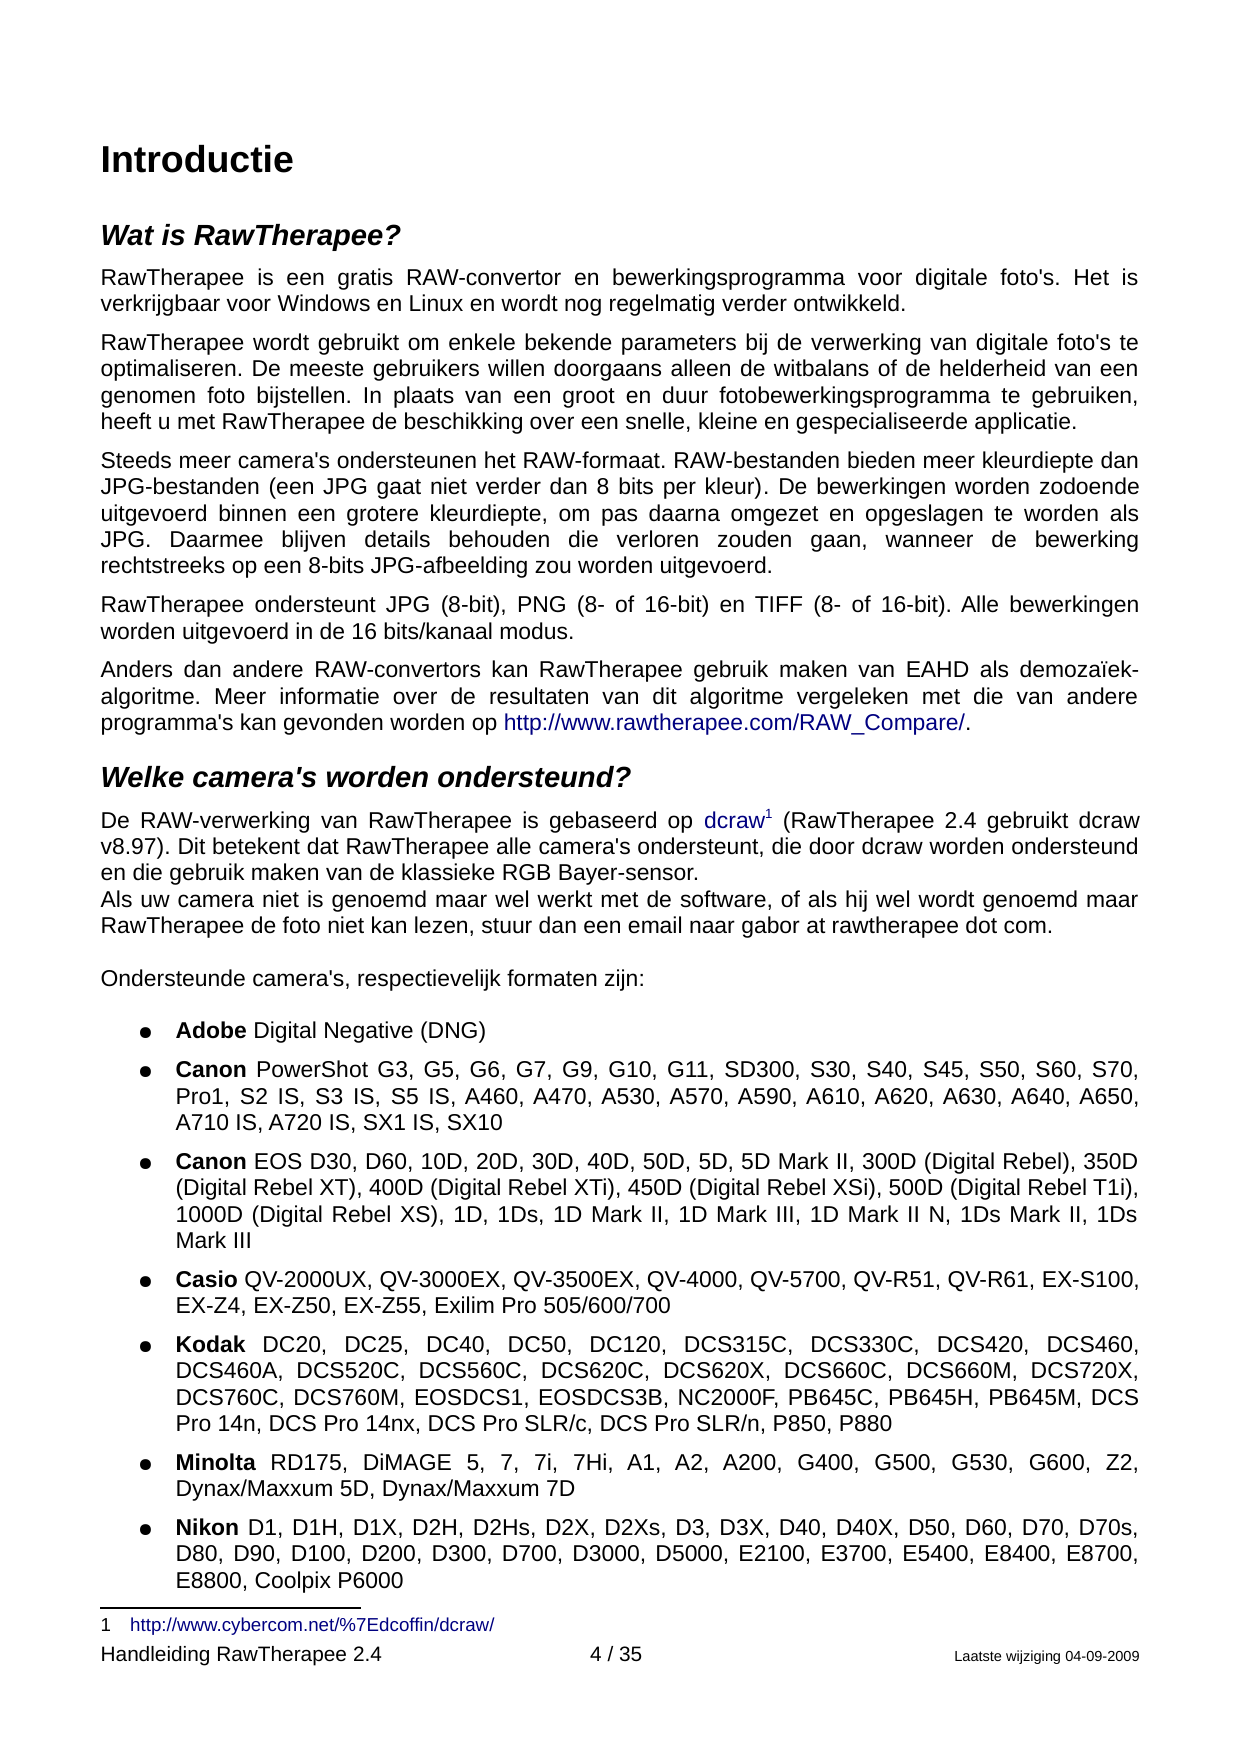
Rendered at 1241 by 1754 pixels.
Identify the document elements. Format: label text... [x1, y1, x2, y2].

list Kodak DC20, DC25, DC40, DC50, DC120, DCS315C, DCS330C, DCS420, DCS460, DCS460A, DCS520C, DCS560C, DCS620C, DCS620X, DCS660C, DCS660M, DCS720X, DCS760C, DCS760M, EOSDCS1, EOSDCS3B, NC2000F, PB645C, PB645H, PB645M, DCS Pro 14n, DCS Pro 14nx, DCS Pro SLR/c, DCS Pro SLR/n, P850, P880 [138, 1331, 1140, 1436]
list Casio QV-2000UX, QV-3000EX, QV-3500EX, QV-4000, QV-5700, QV-R51, QV-R61, EX-S100, EX-Z4, EX-Z50, EX-Z55, Exilim Pro 505/600/700 [138, 1266, 1140, 1318]
text RawTherapee wordt gebruikt om enkele bekende parameters bij de verwerking van digitale foto's te optimaliseren. De meeste gebruikers willen doorgaans alleen de witbalans of de helderheid van een genomen foto bijstellen. In plaats van een groot en duur fotobewerkingsprogramma te gebruiken, heeft u met RawTherapee de beschikking over een snelle, kleine en gespecialiseerde applicatie. [100, 329, 1140, 434]
subtitle Welke camera's worden ondersteund? [100, 761, 1140, 794]
text RawTherapee is een gratis RAW-convertor en bewerkingsprogramma voor digitale foto's. Het is verkrijgbaar voor Windows en Linux en wordt nog regelmatig verder ontwikkeld. [100, 264, 1140, 317]
list Adobe Digital Negative (DNG) [138, 1017, 1140, 1044]
text Ondersteunde camera's, respectievelijk formaten zijn: [100, 965, 1140, 991]
list Minolta RD175, DiMAGE 5, 7, 7i, 7Hi, A1, A2, A200, G400, G500, G530, G600, Z2, Dynax/Maxxum 5D, Dynax/Maxxum 7D [138, 1449, 1140, 1502]
list Canon EOS D30, D60, 10D, 20D, 30D, 40D, 50D, 5D, 5D Mark II, 300D (Digital Rebel), 350D (Digital Rebel XT), 400D (Digital Rebel XTi), 450D (Digital Rebel XSi), 500D (Digital Rebel T1i), 1000D (Digital Rebel XS), 1D, 1Ds, 1D Mark II, 1D Mark III, 1D Mark II N, 1Ds Mark II, 1Ds Mark III [138, 1148, 1140, 1253]
text Als uw camera niet is genoemd maar wel werkt met de software, of als hij wel wordt genoemd maar RawTherapee de foto niet kan lezen, stuur dan een email naar gabor at rawtherapee dot com. [100, 886, 1140, 938]
text http://www.cybercom.net/%7Edcoffin/dcraw/ [100, 1614, 1140, 1636]
subtitle Wat is RawTherapee? [100, 218, 1140, 251]
subtitle Introductie [100, 137, 1140, 180]
text RawTherapee ondersteunt JPG (8-bit), PNG (8- of 16-bit) en TIFF (8- of 16-bit). Alle bewerkingen worden uitgevoerd in de 16 bits/kanaal modus. [100, 591, 1140, 644]
list Canon PowerShot G3, G5, G6, G7, G9, G10, G11, SD300, S30, S40, S45, S50, S60, S70, Pro1, S2 IS, S3 IS, S5 IS, A460, A470, A530, A570, A590, A610, A620, A630, A640, A650, A710 IS, A720 IS, SX1 IS, SX10 [138, 1056, 1140, 1135]
text Anders dan andere RAW-convertors kan RawTherapee gebruik maken van EAHD als demozaïek-algoritme. Meer informatie over de resultaten van dit algoritme vergeleken met die van andere programma's kan gevonden worden op http://www.rawtherapee.com/RAW_Compare/. [100, 656, 1140, 736]
text De RAW-verwerking van RawTherapee is gebaseerd op dcraw (RawTherapee 2.4 gebruikt dcraw v8.97). Dit betekent dat RawTherapee alle camera's ondersteunt, die door dcraw worden ondersteund en die gebruik maken van de klassieke RGB Bayer-sensor. [100, 807, 1140, 886]
text Steeds meer camera's ondersteunen het RAW-formaat. RAW-bestanden bieden meer kleurdiepte dan JPG-bestanden (een JPG gaat niet verder dan 8 bits per kleur). De bewerkingen worden zodoende uitgevoerd binnen een grotere kleurdiepte, om pas daarna omgezet en opgeslagen te worden als JPG. Daarmee blijven details behouden die verloren zouden gaan, wanneer de bewerking rechtstreeks op een 8-bits JPG-afbeelding zou worden uitgevoerd. [100, 447, 1140, 579]
list Nikon D1, D1H, D1X, D2H, D2Hs, D2X, D2Xs, D3, D3X, D40, D40X, D50, D60, D70, D70s, D80, D90, D100, D200, D300, D700, D3000, D5000, E2100, E3700, E5400, E8400, E8700, E8800, Coolpix P6000 [138, 1514, 1140, 1593]
